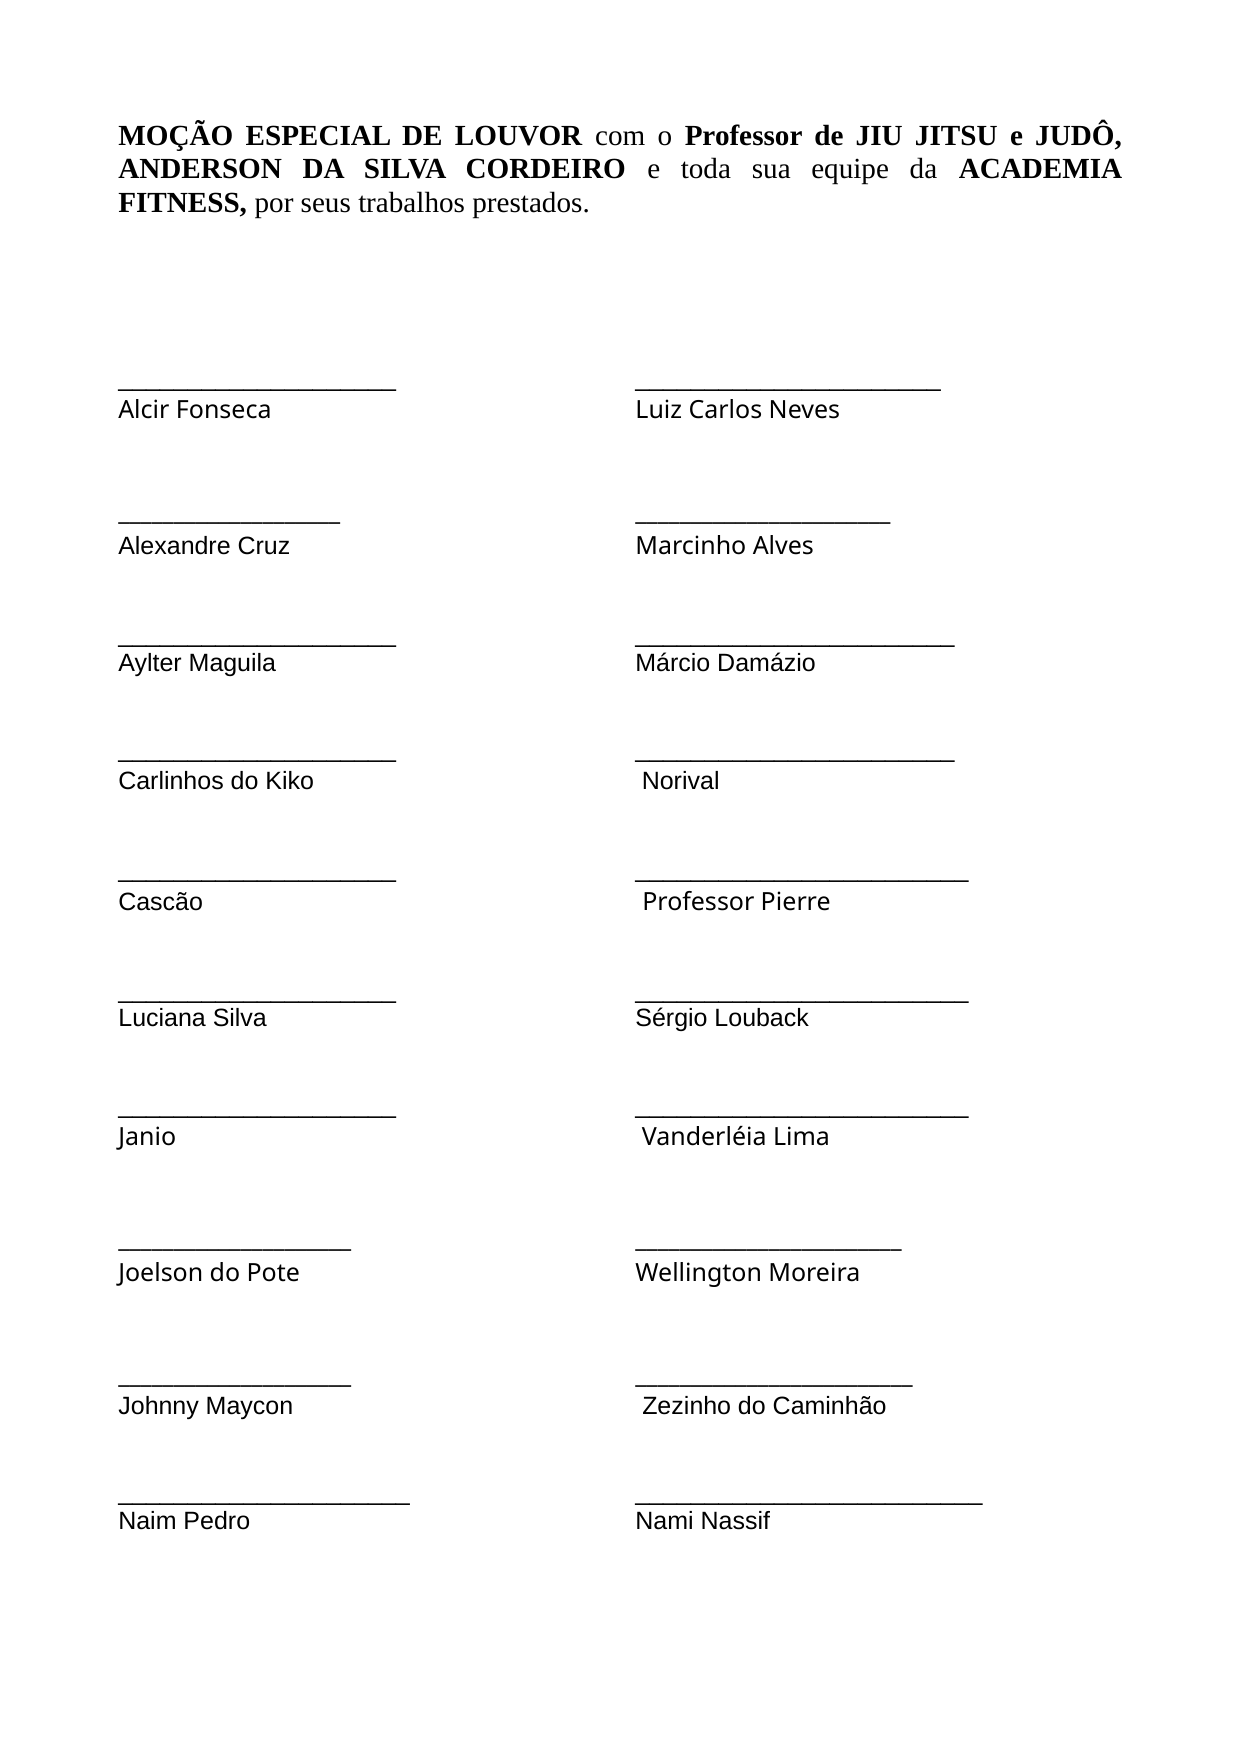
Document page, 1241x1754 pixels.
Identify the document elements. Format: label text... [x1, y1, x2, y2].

text Alexandre Cruz Marcinho Alves [118, 527, 1122, 562]
text ____________________ _______________________ [118, 493, 1122, 527]
text Carlinhos do Kiko Norival [118, 763, 1122, 797]
text ____________________ ________________________ [118, 975, 1122, 1003]
text _____________________ _________________________ [118, 1357, 1122, 1391]
text MOÇÃO ESPECIAL DE LOUVOR com o Professor de JIU JITSU e JUDÔ, ANDERSON DA SILVA CORDEIRO e toda sua equipe da ACADEMIA FITNESS, por seus trabalhos prestados. [118, 118, 1122, 219]
text ____________________ ______________________ [118, 362, 1122, 391]
text ____________________ ________________________ [118, 854, 1122, 883]
text Johnny Maycon Zezinho do Caminhão [118, 1391, 1122, 1420]
text Cascão Professor Pierre [118, 883, 1122, 917]
text Aylter Maguila Márcio Damázio [118, 648, 1122, 677]
text Alcir Fonseca Luiz Carlos Neves [118, 391, 1122, 425]
text ____________________ _______________________ [118, 619, 1122, 648]
text Naim Pedro Nami Nassif [118, 1506, 1122, 1535]
text ____________________ ________________________ [118, 1090, 1122, 1118]
text _____________________ ________________________ [118, 1221, 1122, 1255]
text Janio Vanderléia Lima [118, 1118, 1122, 1152]
text ____________________ _______________________ [118, 734, 1122, 763]
text Joelson do Pote Wellington Moreira [118, 1255, 1122, 1289]
text Luciana Silva Sérgio Louback [118, 1003, 1122, 1032]
text _____________________ _________________________ [118, 1477, 1122, 1506]
